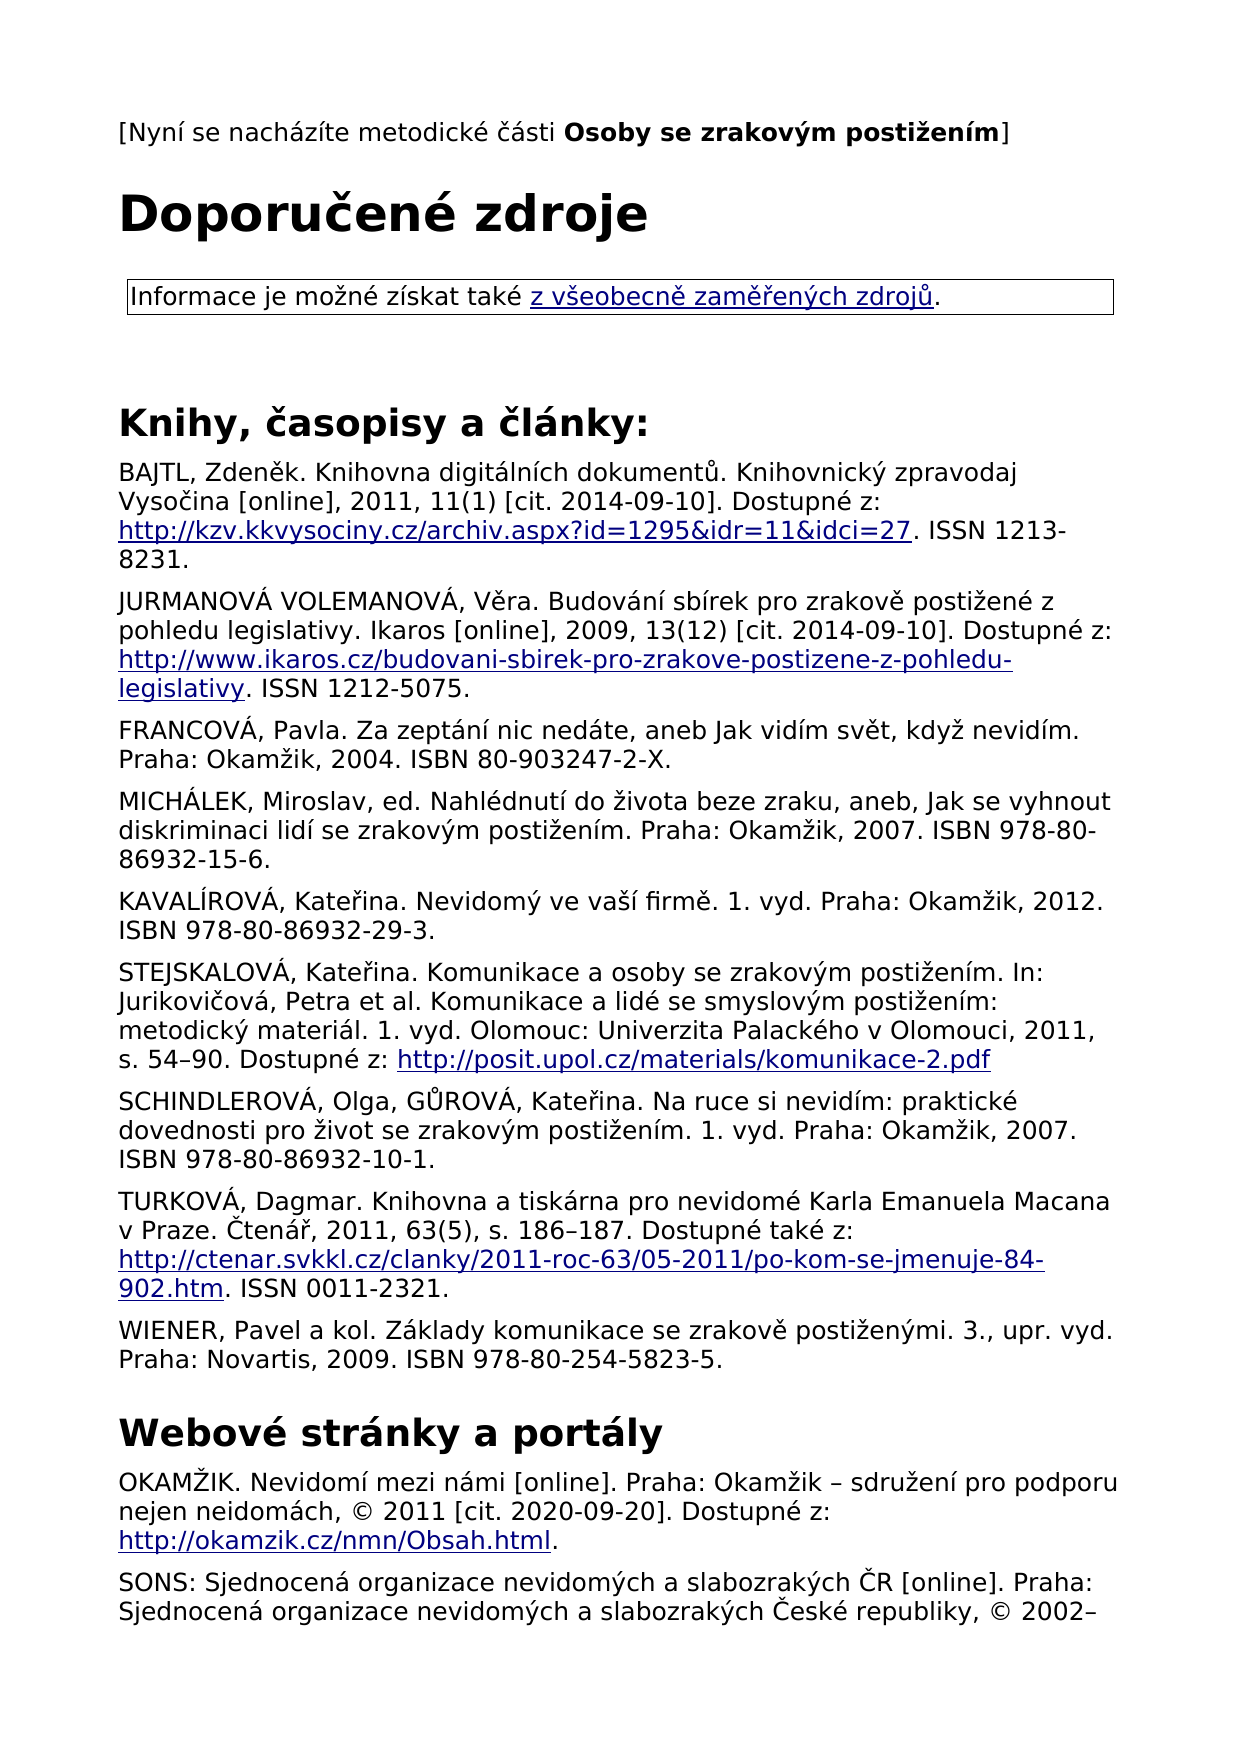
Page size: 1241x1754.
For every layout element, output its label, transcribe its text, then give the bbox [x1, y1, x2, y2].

text [Nyní se nacházíte metodické části Osoby se zrakovým postižením] [118, 118, 1122, 147]
table_header Informace je možné získat také z všeobecně zaměřených zdrojů. [128, 280, 1113, 314]
text MICHÁLEK, Miroslav, ed. Nahlédnutí do života beze zraku, aneb, Jak se vyhnout diskriminaci lidí se zrakovým postižením. Praha: Okamžik, 2007. ISBN 978-80-86932-15-6. [118, 787, 1122, 874]
subtitle Knihy, časopisy a články: [118, 402, 1122, 445]
text BAJTL, Zdeněk. Knihovna digitálních dokumentů. Knihovnický zpravodaj Vysočina [online], 2011, 11(1) [cit. 2014-09-10]. Dostupné z: http://kzv.kkvysociny.cz/archiv.aspx?id=1295&idr=11&idci=27. ISSN 1213-8231. [118, 458, 1122, 574]
subtitle Doporučené zdroje [118, 185, 1122, 243]
text SONS: Sjednocená organizace nevidomých a slabozrakých ČR [online]. Praha: Sjednocená organizace nevidomých a slabozrakých České republiky, © 2002– [118, 1568, 1122, 1627]
text TURKOVÁ, Dagmar. Knihovna a tiskárna pro nevidomé Karla Emanuela Macana v Praze. Čtenář, 2011, 63(5), s. 186–187. Dostupné také z: http://ctenar.svkkl.cz/clanky/2011-roc-63/05-2011/po-kom-se-jmenuje-84-902.htm. ISSN 0011-2321. [118, 1187, 1122, 1304]
text KAVALÍROVÁ, Kateřina. Nevidomý ve vaší firmě. 1. vyd. Praha: Okamžik, 2012. ISBN 978-80-86932-29-3. [118, 887, 1122, 945]
text SCHINDLEROVÁ, Olga, GŮROVÁ, Kateřina. Na ruce si nevidím: praktické dovednosti pro život se zrakovým postižením. 1. vyd. Praha: Okamžik, 2007. ISBN 978-80-86932-10-1. [118, 1087, 1122, 1174]
subtitle Webové stránky a portály [118, 1412, 1122, 1456]
text OKAMŽIK. Nevidomí mezi námi [online]. Praha: Okamžik – sdružení pro podporu nejen neidomách, © 2011 [cit. 2020-09-20]. Dostupné z: http://okamzik.cz/nmn/Obsah.html. [118, 1468, 1122, 1556]
text JURMANOVÁ VOLEMANOVÁ, Věra. Budování sbírek pro zrakově postižené z pohledu legislativy. Ikaros [online], 2009, 13(12) [cit. 2014-09-10]. Dostupné z: http://www.ikaros.cz/budovani-sbirek-pro-zrakove-postizene-z-pohledu-legislativy. ISSN 1212-5075. [118, 587, 1122, 704]
text STEJSKALOVÁ, Kateřina. Komunikace a osoby se zrakovým postižením. In: Jurikovičová, Petra et al. Komunikace a lidé se smyslovým postižením: metodický materiál. 1. vyd. Olomouc: Univerzita Palackého v Olomouci, 2011, s. 54–90. Dostupné z: http://posit.upol.cz/materials/komunikace-2.pdf [118, 958, 1122, 1074]
text FRANCOVÁ, Pavla. Za zeptání nic nedáte, aneb Jak vidím svět, když nevidím. Praha: Okamžik, 2004. ISBN 80-903247-2-X. [118, 716, 1122, 774]
text WIENER, Pavel a kol. Základy komunikace se zrakově postiženými. 3., upr. vyd. Praha: Novartis, 2009. ISBN 978-80-254-5823-5. [118, 1316, 1122, 1374]
